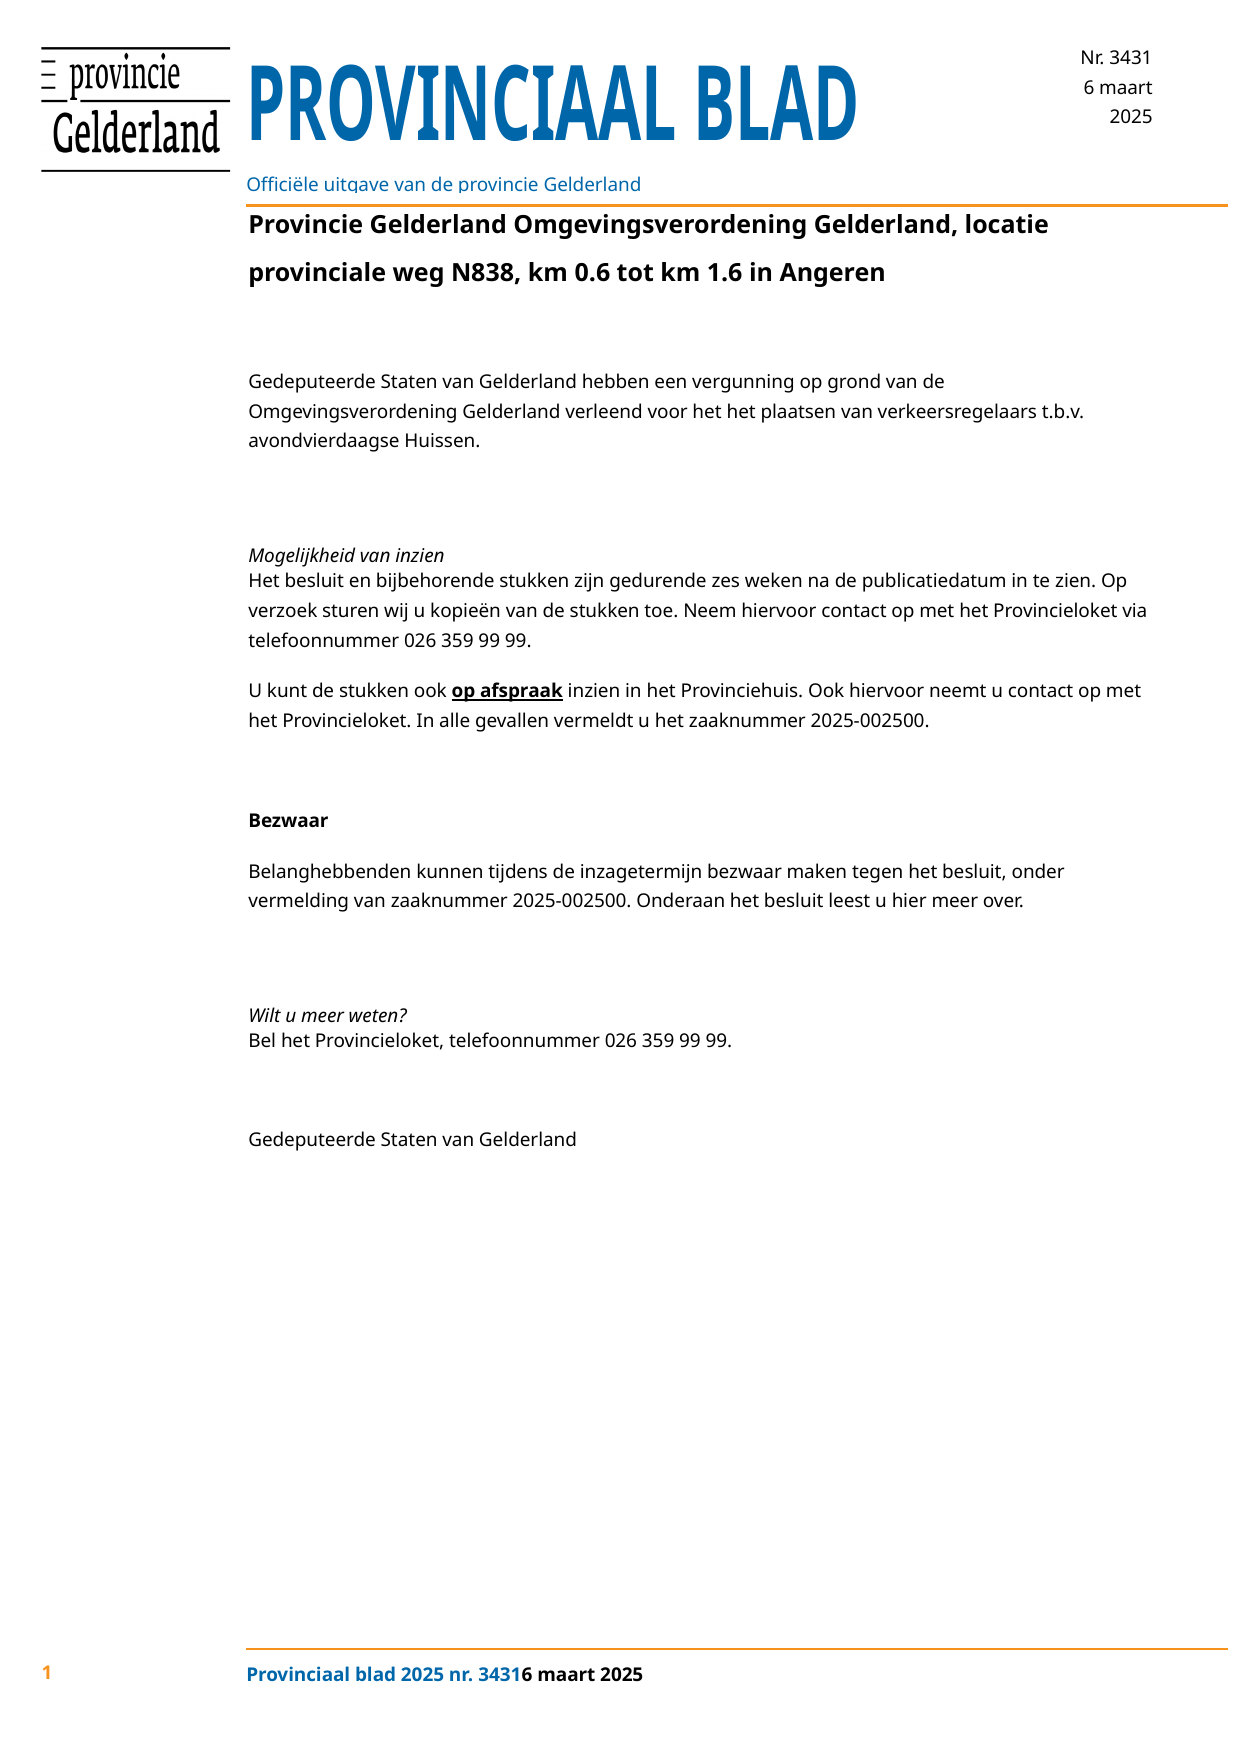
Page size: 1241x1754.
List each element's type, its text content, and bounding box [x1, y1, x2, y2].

text Bel het Provincieloket, telefoonnummer 026 359 99 99. [248, 1028, 1152, 1053]
text Gedeputeerde Staten van Gelderland [248, 1126, 1152, 1152]
text Mogelijkheid van inzien [248, 542, 1152, 568]
text Het besluit en bijbehorende stukken zijn gedurende zes weken na de publicatiedatum in te zien. Op verzoek sturen wij u kopieën van de stukken toe. Neem hiervoor contact op met het Provincieloket via telefoonnummer 026 359 99 99. [248, 568, 1152, 652]
text Provincie Gelderland Omgevingsverordening Gelderland, locatie provinciale weg N838, km 0.6 tot km 1.6 in Angeren [248, 207, 1152, 288]
text Wilt u meer weten? [248, 1002, 1152, 1028]
text Belanghebbenden kunnen tijdens de inzagetermijn bezwaar maken tegen het besluit, onder vermelding van zaaknummer 2025-002500. Onderaan het besluit leest u hier meer over. [248, 858, 1152, 913]
text U kunt de stukken ook op afspraak inzien in het Provinciehuis. Ook hiervoor neemt u contact op met het Provincieloket. In alle gevallen vermeldt u het zaaknummer 2025-002500. [248, 677, 1152, 732]
text Gedeputeerde Staten van Gelderland hebben een vergunning op grond van de Omgevingsverordening Gelderland verleend voor het het plaatsen van verkeersregelaars t.b.v. avondvierdaagse Huissen. [248, 368, 1152, 453]
text Bezwaar [248, 808, 1152, 833]
picture [41, 47, 231, 172]
